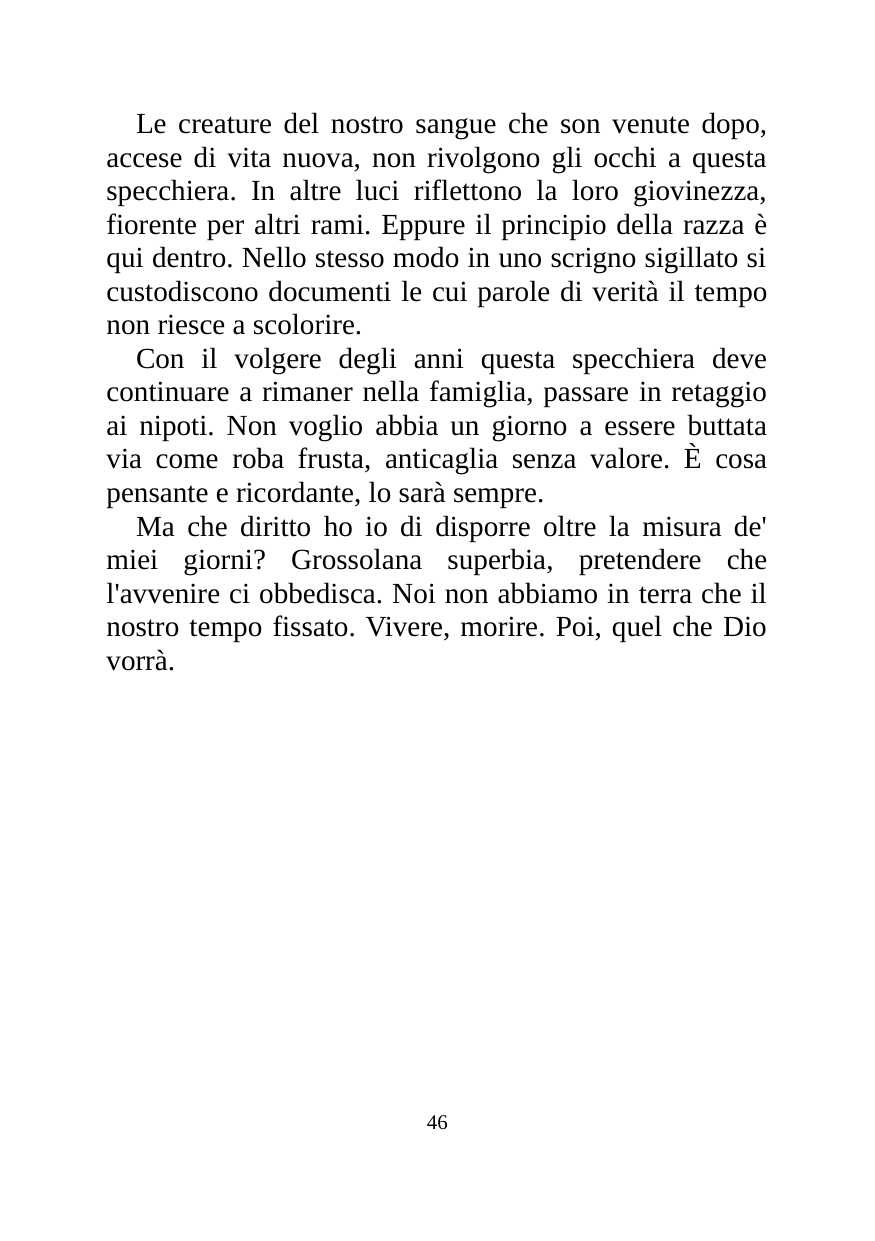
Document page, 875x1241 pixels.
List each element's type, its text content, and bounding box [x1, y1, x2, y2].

text Con il volgere degli anni questa specchiera deve continuare a rimaner nella famiglia, passare in retaggio ai nipoti. Non voglio abbia un giorno a essere buttata via come roba frusta, anticaglia senza valore. È cosa pensante e ricordante, lo sarà sempre. [106, 341, 768, 509]
text Le creature del nostro sangue che son venute dopo, accese di vita nuova, non rivolgono gli occhi a questa specchiera. In altre luci riflettono la loro giovinezza, fiorente per altri rami. Eppure il principio della razza è qui dentro. Nello stesso modo in uno scrigno sigillato si custodiscono documenti le cui parole di verità il tempo non riesce a scolorire. [106, 106, 768, 341]
text Ma che diritto ho io di disporre oltre la misura de' miei giorni? Grossolana superbia, pretendere che l'avvenire ci obbedisca. Noi non abbiamo in terra che il nostro tempo fissato. Vivere, morire. Poi, quel che Dio vorrà. [106, 509, 768, 676]
